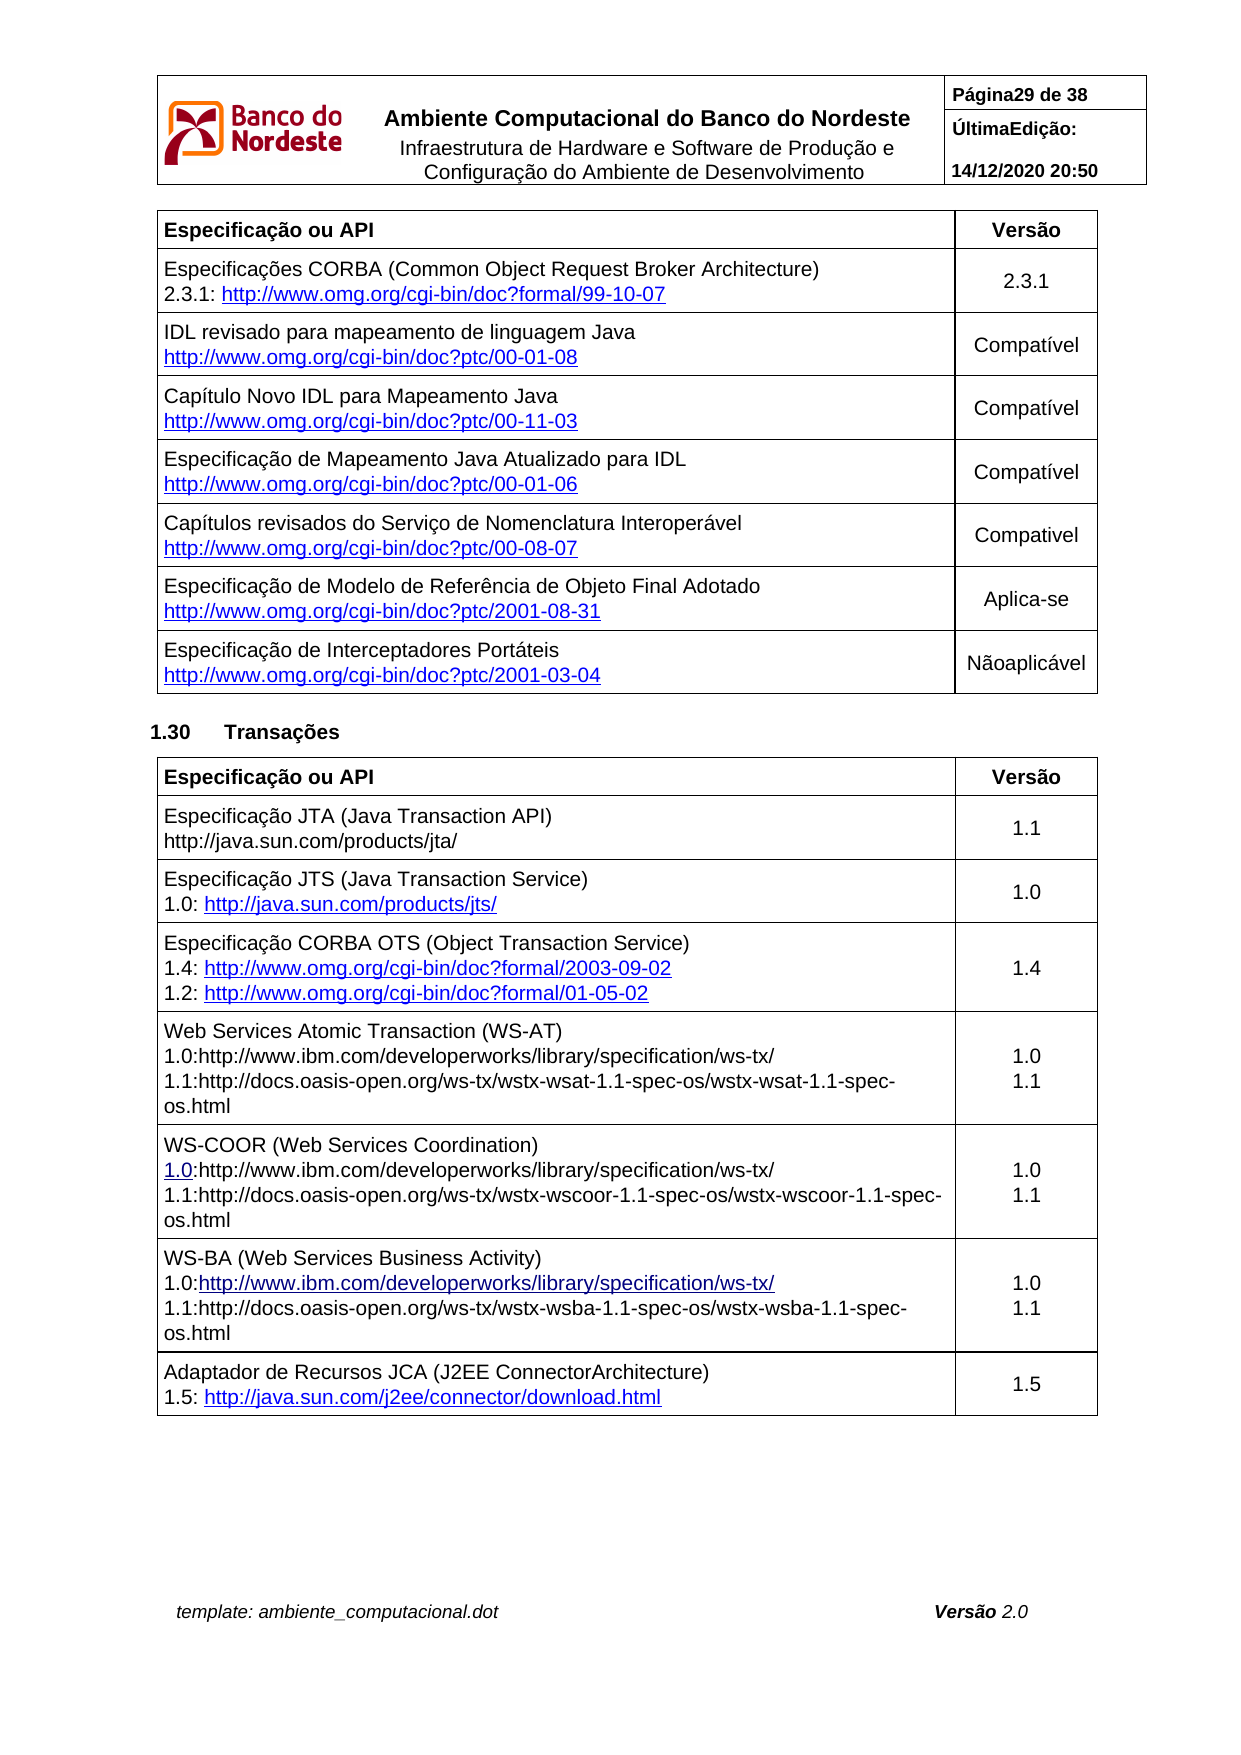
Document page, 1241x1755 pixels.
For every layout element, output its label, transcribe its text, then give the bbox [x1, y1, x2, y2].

table_cell 2.3.1 [956, 249, 1097, 312]
table_cell 1.0 [956, 860, 1097, 922]
table_cell Capítulos revisados do Serviço de Nomenclatura Interoperável http://www.omg.org/cgi-bin/doc?ptc/00-08-07 [158, 504, 954, 566]
table_cell Especificação de Interceptadores Portáteis http://www.omg.org/cgi-bin/doc?ptc/2001-03-04 [158, 631, 954, 693]
table_cell 1.4 [956, 923, 1097, 1011]
table_cell Nãoaplicável [956, 631, 1097, 693]
table_cell WS-BA (Web Services Business Activity) 1.0:http://www.ibm.com/developerworks/library/specification/ws-tx/ 1.1:http://docs.oasis-open.org/ws-tx/wstx-wsba-1.1-spec-os/wstx-wsba-1.1-spec-os.html [158, 1239, 955, 1351]
table_cell IDL revisado para mapeamento de linguagem Java http://www.omg.org/cgi-bin/doc?ptc/00-01-08 [158, 313, 954, 375]
table_header Versão [956, 758, 1097, 795]
table_cell Especificação de Mapeamento Java Atualizado para IDL http://www.omg.org/cgi-bin/doc?ptc/00-01-06 [158, 440, 954, 502]
table_cell 1.1 [956, 796, 1097, 859]
table_cell 1.0 1.1 [956, 1012, 1097, 1124]
table_cell WS-COOR (Web Services Coordination) 1.0:http://www.ibm.com/developerworks/library/specification/ws-tx/ 1.1:http://docs.oasis-open.org/ws-tx/wstx-wscoor-1.1-spec-os/wstx-wscoor-1.1-spec-os.html [158, 1125, 955, 1238]
table_header Especificação ou API [158, 211, 954, 248]
table_cell 1.5 [956, 1353, 1097, 1415]
table_cell Compatível [956, 313, 1097, 375]
table_cell Especificação de Modelo de Referência de Objeto Final Adotado http://www.omg.org/cgi-bin/doc?ptc/2001-08-31 [158, 567, 954, 629]
table_cell Compatível [956, 440, 1097, 502]
table_cell Especificação JTS (Java Transaction Service) 1.0: http://java.sun.com/products/jts/ [158, 860, 955, 922]
subtitle Transações [150, 719, 1090, 744]
table_cell 1.0 1.1 [956, 1125, 1097, 1238]
table_cell Web Services Atomic Transaction (WS-AT) 1.0:http://www.ibm.com/developerworks/library/specification/ws-tx/ 1.1:http://docs.oasis-open.org/ws-tx/wstx-wsat-1.1-spec-os/wstx-wsat-1.1-spec-os.html [158, 1012, 955, 1124]
table_cell Capítulo Novo IDL para Mapeamento Java http://www.omg.org/cgi-bin/doc?ptc/00-11-03 [158, 376, 954, 439]
table_header Versão [956, 211, 1097, 248]
table_header Especificação ou API [158, 758, 955, 795]
table_cell Compatível [956, 376, 1097, 439]
table_cell Compativel [956, 504, 1097, 566]
table_cell Especificação JTA (Java Transaction API) http://java.sun.com/products/jta/ [158, 796, 955, 859]
table_cell Especificações CORBA (Common Object Request Broker Architecture) 2.3.1: http://www.omg.org/cgi-bin/doc?formal/99-10-07 [158, 249, 954, 312]
table_cell 1.0 1.1 [956, 1239, 1097, 1351]
table_cell Especificação CORBA OTS (Object Transaction Service) 1.4: http://www.omg.org/cgi-bin/doc?formal/2003-09-02 1.2: http://www.omg.org/cgi-bin/doc?formal/01-05-02 [158, 923, 955, 1011]
table_cell Aplica-se [956, 567, 1097, 629]
table_cell Adaptador de Recursos JCA (J2EE ConnectorArchitecture) 1.5: http://java.sun.com/j2ee/connector/download.html [158, 1353, 955, 1415]
